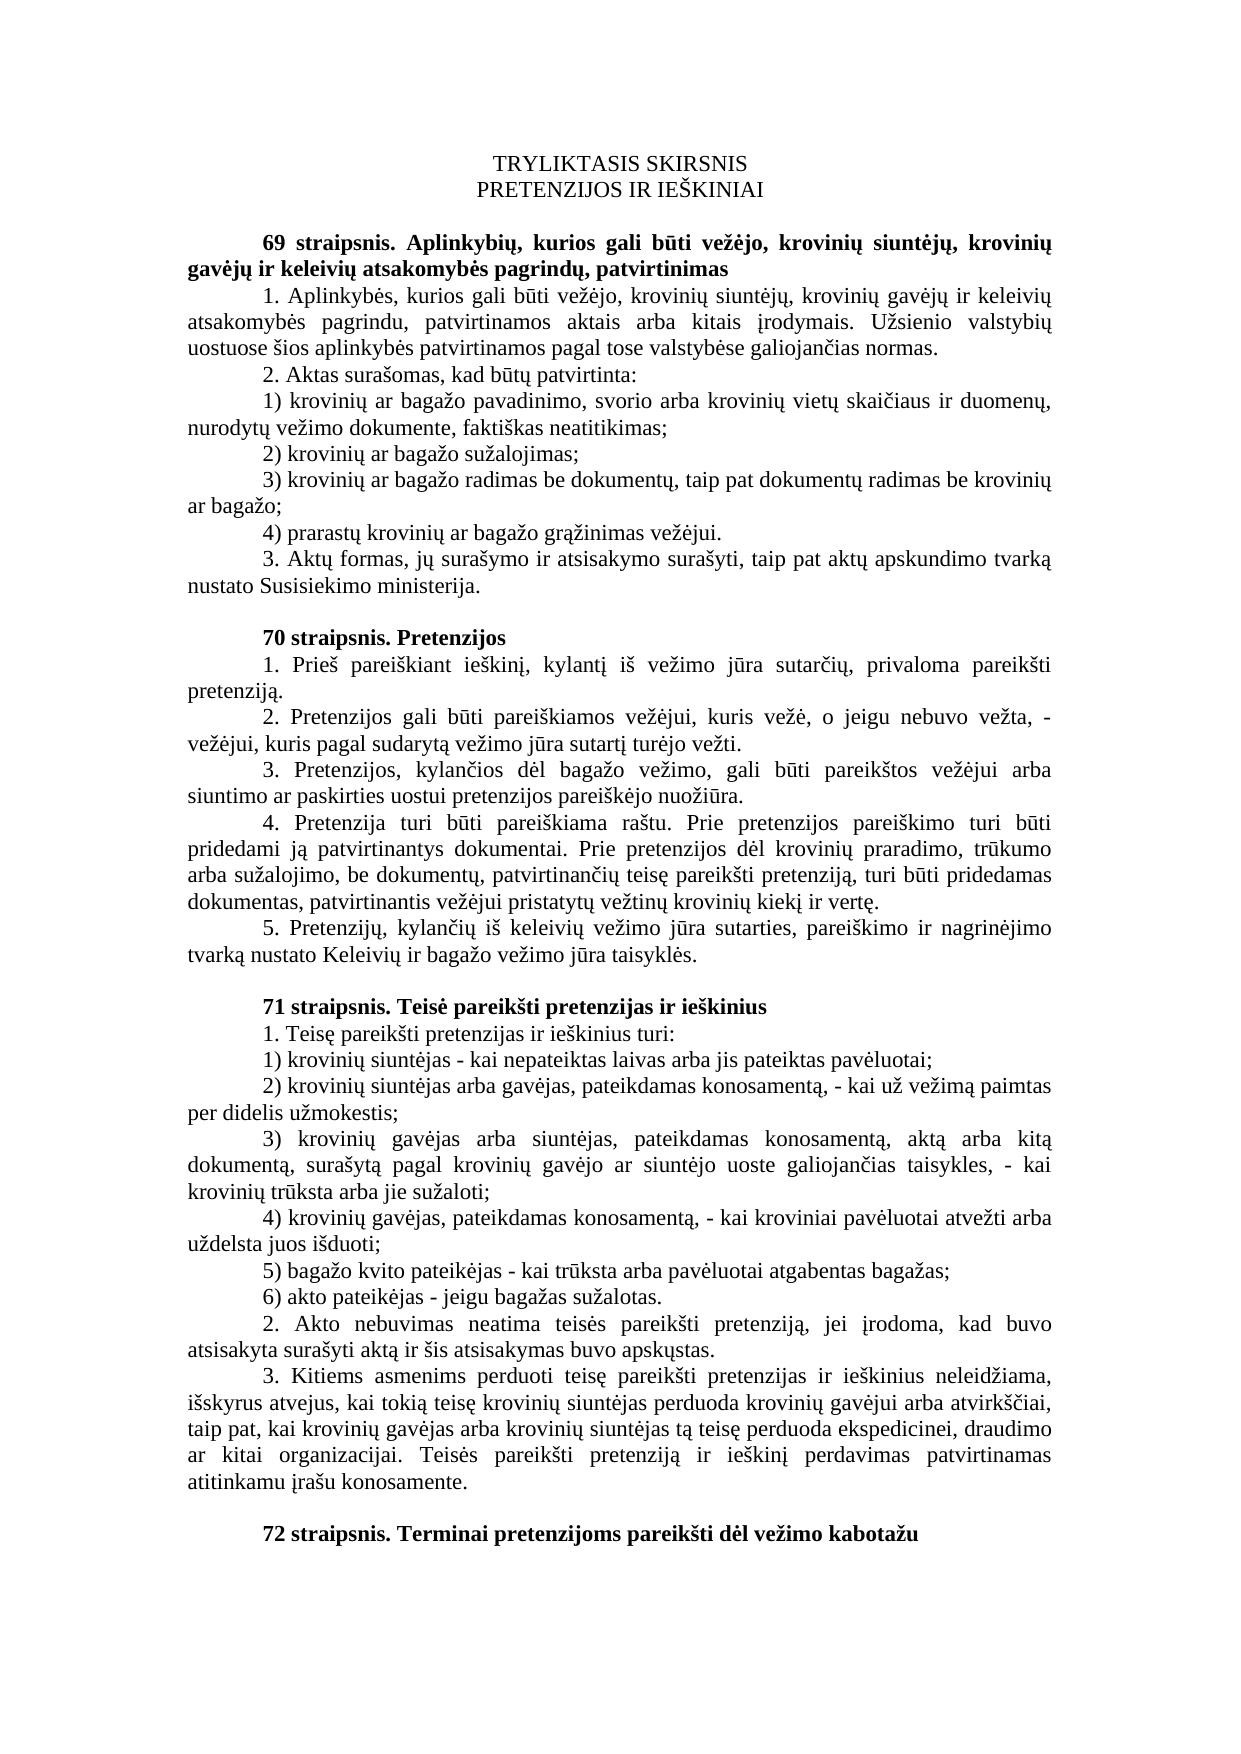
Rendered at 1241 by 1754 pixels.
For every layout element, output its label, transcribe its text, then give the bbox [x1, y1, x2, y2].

text 71 straipsnis. Teisė pareikšti pretenzijas ir ieškinius [187, 993, 1053, 1020]
text 72 straipsnis. Terminai pretenzijoms pareikšti dėl vežimo kabotažu [187, 1520, 1053, 1547]
text 5. Pretenzijų, kylančių iš keleivių vežimo jūra sutarties, pareiškimo ir nagrinėjimo tvarką nustato Keleivių ir bagažo vežimo jūra taisyklės. [187, 914, 1053, 967]
text 70 straipsnis. Pretenzijos [187, 624, 1053, 651]
text 3) krovinių ar bagažo radimas be dokumentų, taip pat dokumentų radimas be krovinių ar bagažo; [187, 466, 1053, 519]
text 2) krovinių siuntėjas arba gavėjas, pateikdamas konosamentą, - kai už vežimą paimtas per didelis užmokestis; [187, 1072, 1053, 1125]
text TRYLIKTASIS SKIRSNIS [187, 150, 1053, 176]
text 3. Kitiems asmenims perduoti teisę pareikšti pretenzijas ir ieškinius neleidžiama, išskyrus atvejus, kai tokią teisę krovinių siuntėjas perduoda krovinių gavėjui arba atvirkščiai, taip pat, kai krovinių gavėjas arba krovinių siuntėjas tą teisę perduoda ekspedicinei, draudimo ar kitai organizacijai. Teisės pareikšti pretenziją ir ieškinį perdavimas patvirtinamas atitinkamu įrašu konosamente. [187, 1362, 1053, 1494]
text 2. Pretenzijos gali būti pareiškiamos vežėjui, kuris vežė, o jeigu nebuvo vežta, - vežėjui, kuris pagal sudarytą vežimo jūra sutartį turėjo vežti. [187, 703, 1053, 756]
text 1) krovinių ar bagažo pavadinimo, svorio arba krovinių vietų skaičiaus ir duomenų, nurodytų vežimo dokumente, faktiškas neatitikimas; [187, 387, 1053, 440]
text 4) krovinių gavėjas, pateikdamas konosamentą, - kai kroviniai pavėluotai atvežti arba uždelsta juos išduoti; [187, 1204, 1053, 1257]
text 1. Aplinkybės, kurios gali būti vežėjo, krovinių siuntėjų, krovinių gavėjų ir keleivių atsakomybės pagrindu, patvirtinamos aktais arba kitais įrodymais. Užsienio valstybių uostuose šios aplinkybės patvirtinamos pagal tose valstybėse galiojančias normas. [187, 282, 1053, 361]
text 2. Akto nebuvimas neatima teisės pareikšti pretenziją, jei įrodoma, kad buvo atsisakyta surašyti aktą ir šis atsisakymas buvo apskųstas. [187, 1309, 1053, 1362]
text 3. Pretenzijos, kylančios dėl bagažo vežimo, gali būti pareikštos vežėjui arba siuntimo ar paskirties uostui pretenzijos pareiškėjo nuožiūra. [187, 756, 1053, 809]
text 69 straipsnis. Aplinkybių, kurios gali būti vežėjo, krovinių siuntėjų, krovinių gavėjų ir keleivių atsakomybės pagrindų, patvirtinimas [187, 229, 1053, 282]
text 1. Teisę pareikšti pretenzijas ir ieškinius turi: [187, 1020, 1053, 1046]
text 6) akto pateikėjas - jeigu bagažas sužalotas. [187, 1283, 1053, 1309]
text 4. Pretenzija turi būti pareiškiama raštu. Prie pretenzijos pareiškimo turi būti pridedami ją patvirtinantys dokumentai. Prie pretenzijos dėl krovinių praradimo, trūkumo arba sužalojimo, be dokumentų, patvirtinančių teisę pareikšti pretenziją, turi būti pridedamas dokumentas, patvirtinantis vežėjui pristatytų vežtinų krovinių kiekį ir vertę. [187, 809, 1053, 914]
text 1. Prieš pareiškiant ieškinį, kylantį iš vežimo jūra sutarčių, privaloma pareikšti pretenziją. [187, 651, 1053, 703]
text 3) krovinių gavėjas arba siuntėjas, pateikdamas konosamentą, aktą arba kitą dokumentą, surašytą pagal krovinių gavėjo ar siuntėjo uoste galiojančias taisykles, - kai krovinių trūksta arba jie sužaloti; [187, 1125, 1053, 1204]
text 4) prarastų krovinių ar bagažo grąžinimas vežėjui. [187, 519, 1053, 545]
text 2) krovinių ar bagažo sužalojimas; [187, 440, 1053, 466]
text PRETENZIJOS IR IEŠKINIAI [187, 176, 1053, 203]
text 2. Aktas surašomas, kad būtų patvirtinta: [187, 361, 1053, 387]
text 3. Aktų formas, jų surašymo ir atsisakymo surašyti, taip pat aktų apskundimo tvarką nustato Susisiekimo ministerija. [187, 545, 1053, 598]
text 5) bagažo kvito pateikėjas - kai trūksta arba pavėluotai atgabentas bagažas; [187, 1257, 1053, 1283]
text 1) krovinių siuntėjas - kai nepateiktas laivas arba jis pateiktas pavėluotai; [187, 1046, 1053, 1072]
